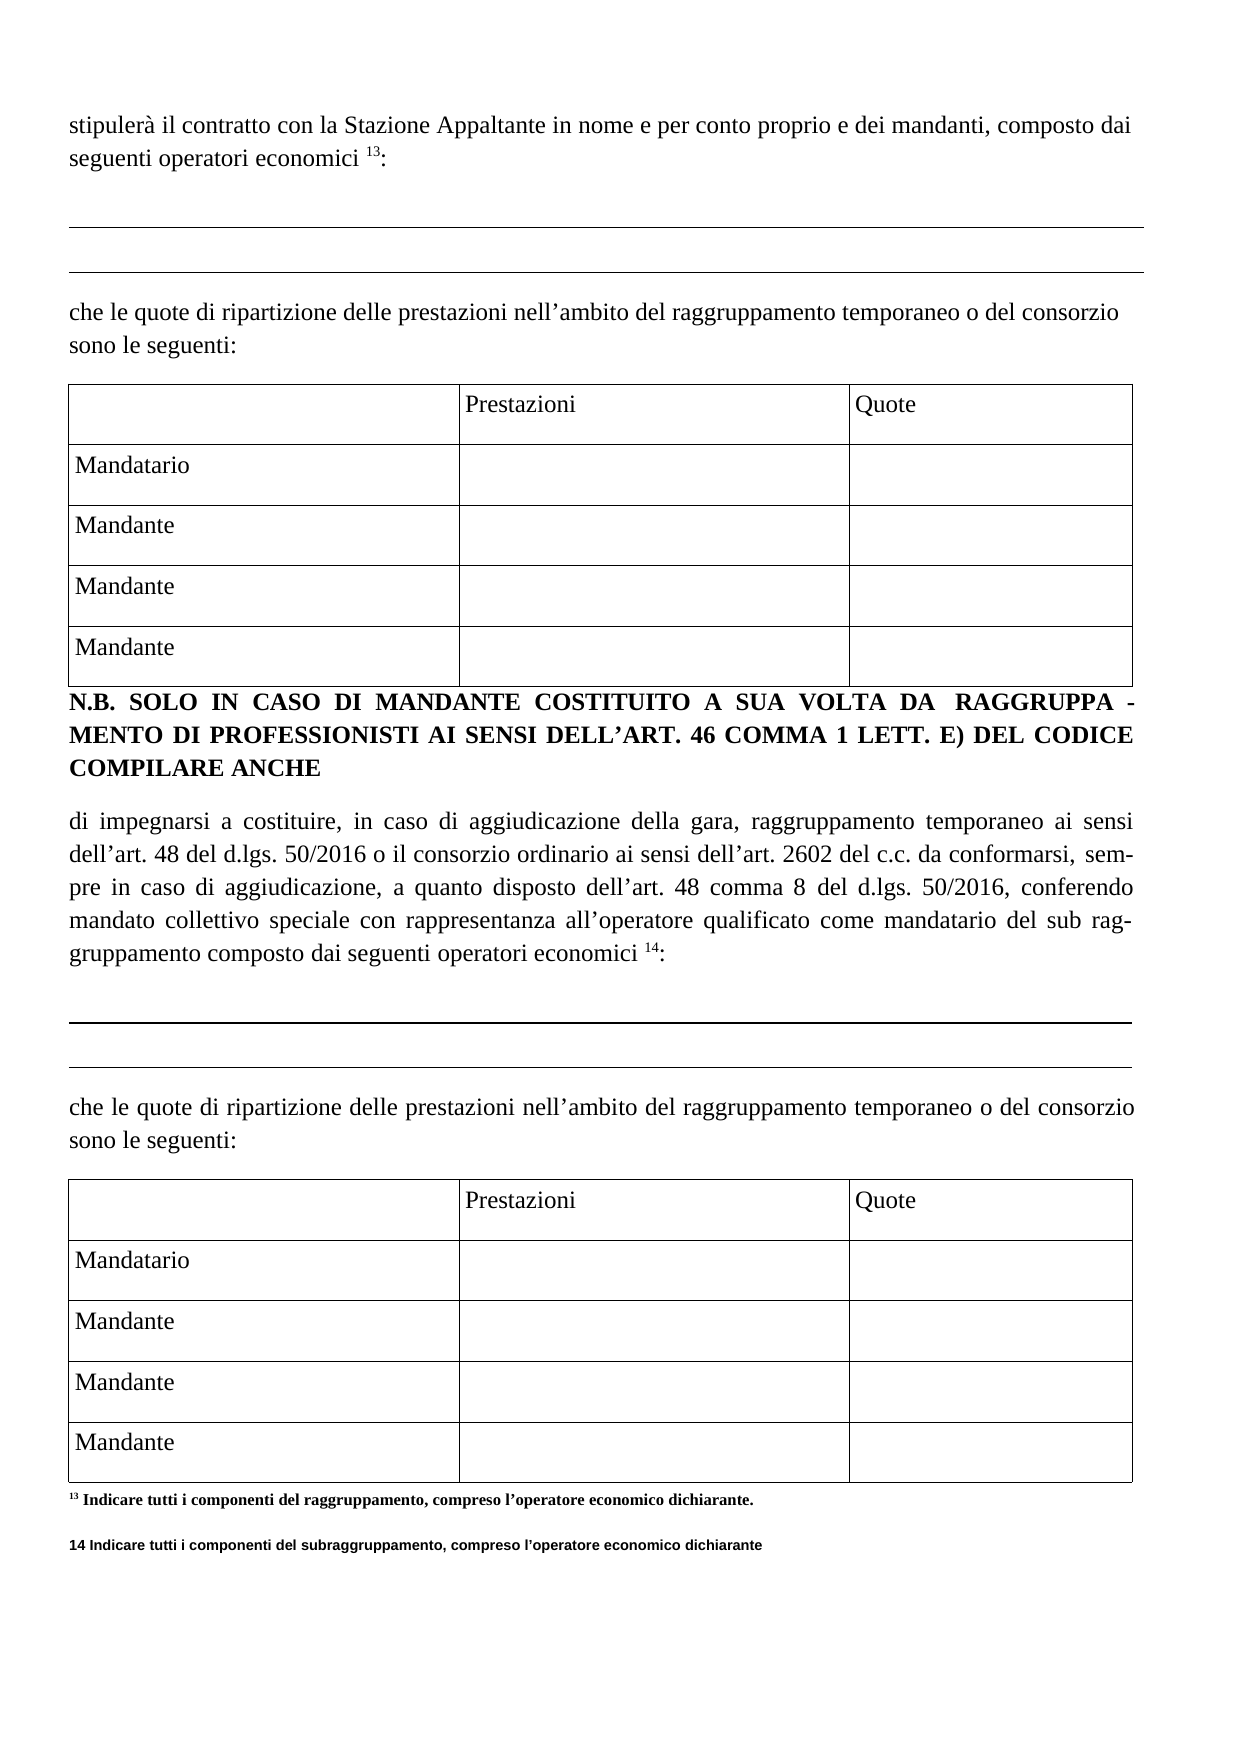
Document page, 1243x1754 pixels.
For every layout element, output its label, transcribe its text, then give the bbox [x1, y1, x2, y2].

table_cell [850, 1241, 1132, 1300]
table_cell [850, 445, 1132, 504]
table_cell Mandante [69, 1423, 459, 1482]
text che le quote di ripartizione delle prestazioni nell’ambito del raggruppamento temporaneo o del consorzio sono le seguenti: [69, 1092, 1139, 1154]
text 14 Indicare tutti i componenti del subraggruppamento, compreso l’operatore economico dichiarante [69, 1536, 1243, 1553]
table_cell [460, 445, 849, 504]
table_cell [850, 506, 1132, 565]
table_cell [850, 627, 1132, 686]
table_header Quote [850, 385, 1132, 444]
table_cell Mandante [69, 506, 459, 565]
table_cell Mandante [69, 1301, 459, 1361]
subtitle N.B. SOLO IN CASO DI MANDANTE COSTITUITO A SUA VOLTA DA RAGGRUPPA - MENTO DI PROFESSIONISTI AI SENSI DELL’ART. 46 COMMA 1 LETT. E) DEL CODICE COMPILARE ANCHE [69, 687, 1135, 782]
table_cell [460, 1241, 849, 1300]
text stipulerà il contratto con la Stazione Appaltante in nome e per conto proprio e dei mandanti, composto dai seguenti operatori economici 13: [69, 110, 1139, 172]
text che le quote di ripartizione delle prestazioni nell’ambito del raggruppamento temporaneo o del consorzio sono le seguenti: [69, 297, 1120, 358]
table_cell [460, 627, 849, 686]
table_cell [850, 566, 1132, 626]
table_cell Mandante [69, 627, 459, 686]
text di impegnarsi a costituire, in caso di aggiudicazione della gara, raggruppamento temporaneo ai sensi dell’art. 48 del d.lgs. 50/2016 o il consorzio ordinario ai sensi dell’art. 2602 del c.c. da conformarsi, sem- pre in caso di aggiudicazione, a quanto disposto dell’art. 48 comma 8 del d.lgs. 50/2016, conferendo mandato collettivo speciale con rappresentanza all’operatore qualificato come mandatario del sub rag- gruppamento composto dai seguenti operatori economici 14: [69, 806, 1133, 967]
table_header [69, 1180, 459, 1239]
table_cell [460, 1301, 849, 1361]
table_cell [850, 1301, 1132, 1361]
table_cell Mandatario [69, 445, 459, 504]
table_cell [460, 1362, 849, 1421]
table_cell [460, 566, 849, 626]
table_header Prestazioni [460, 385, 849, 444]
table_cell Mandante [69, 1362, 459, 1421]
table_cell Mandatario [69, 1241, 459, 1300]
table_cell [460, 1423, 849, 1482]
table_header Prestazioni [460, 1180, 849, 1239]
table_cell [850, 1423, 1132, 1482]
table_cell Mandante [69, 566, 459, 626]
table_header Quote [850, 1180, 1132, 1239]
text 13 Indicare tutti i componenti del raggruppamento, compreso l’operatore economico dichiarante. [69, 1490, 1243, 1509]
table_cell [850, 1362, 1132, 1421]
table_cell [460, 506, 849, 565]
table_header [69, 385, 459, 444]
